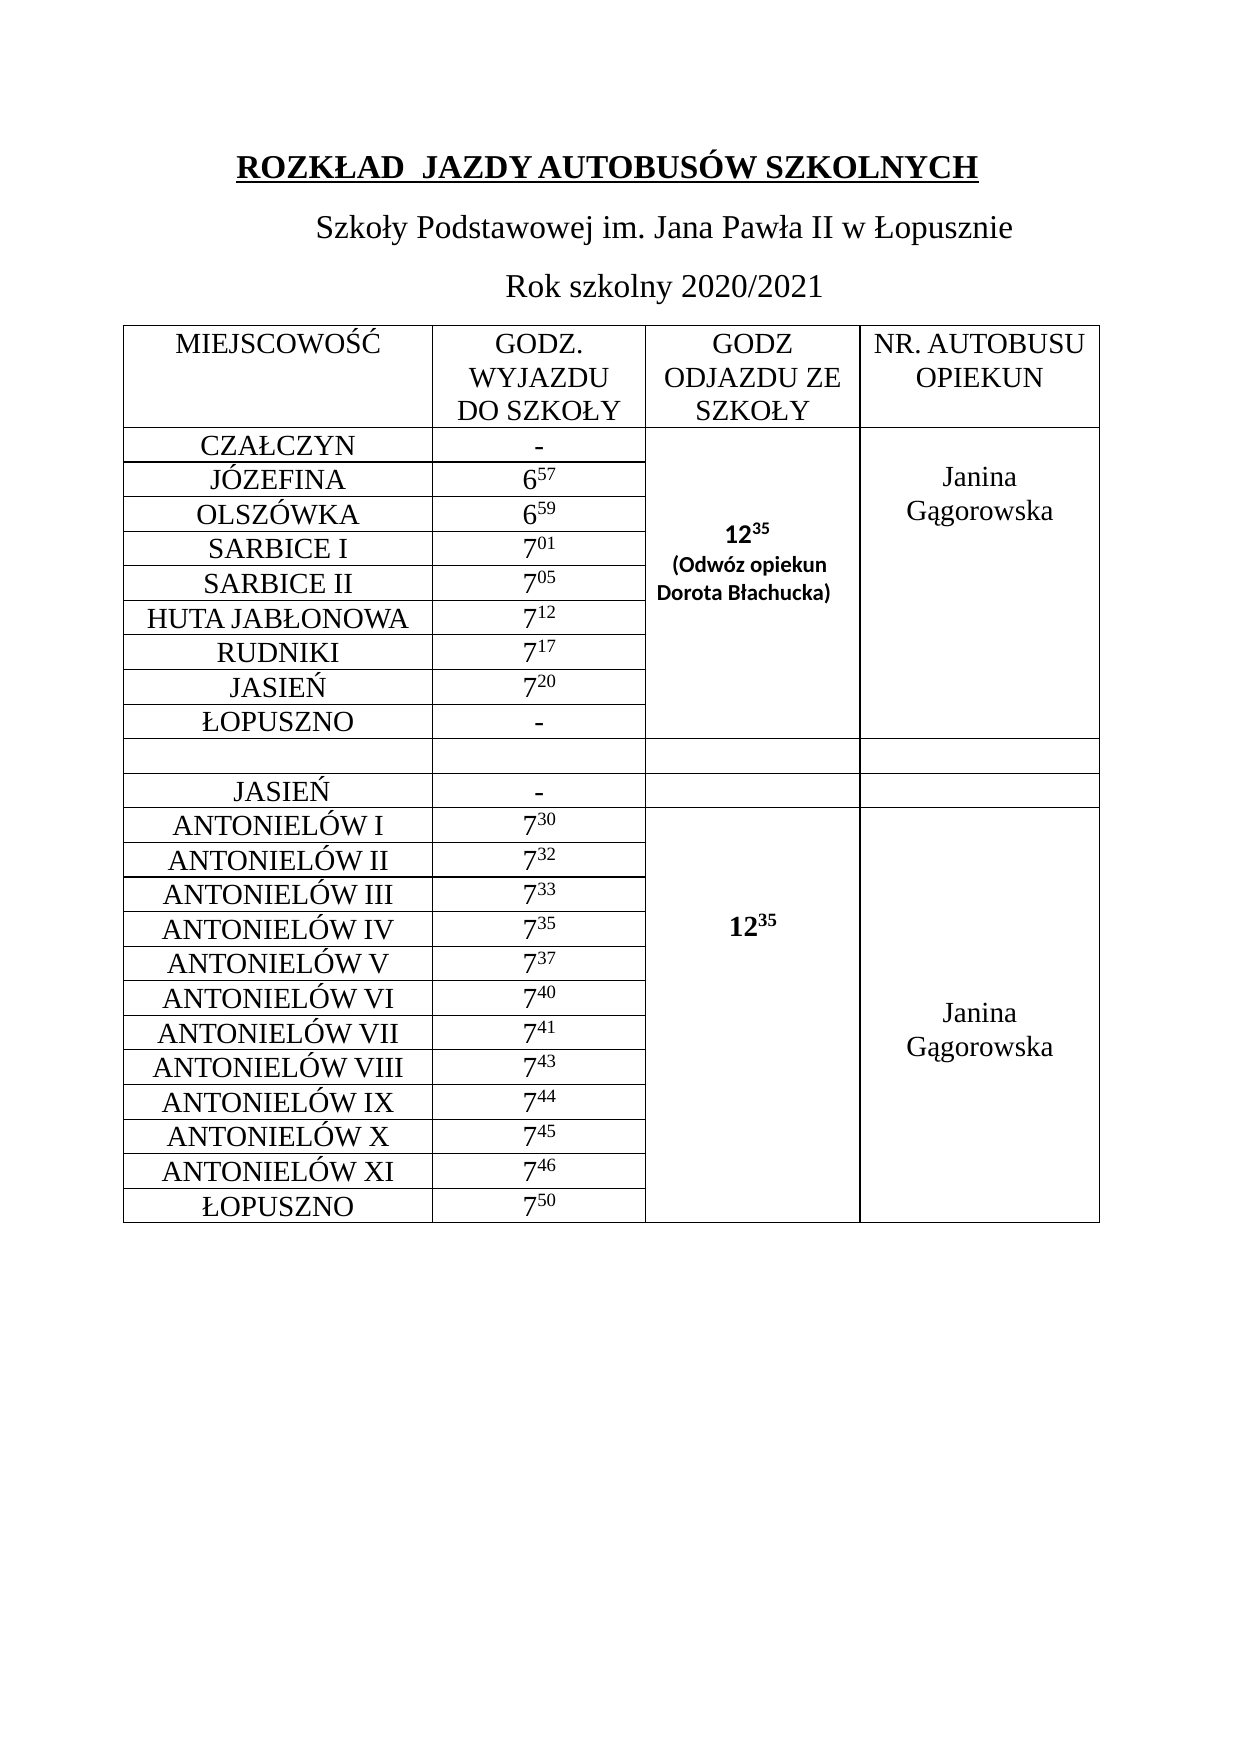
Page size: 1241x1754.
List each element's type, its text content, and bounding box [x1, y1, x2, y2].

table_cell RUDNIKI [124, 635, 432, 669]
table_header MIEJSCOWOŚĆ [124, 326, 432, 427]
table_cell SARBICE I [124, 532, 432, 565]
table_cell Janina Gągorowska [861, 808, 1099, 1222]
table_cell [433, 739, 645, 773]
table_cell ANTONIELÓW IX [124, 1085, 432, 1118]
table_cell 733 [433, 878, 645, 911]
table_cell ŁOPUSZNO [124, 705, 432, 738]
table_cell Janina Gągorowska [861, 428, 1099, 738]
table_cell ANTONIELÓW VII [124, 1016, 432, 1049]
table_cell - [433, 774, 645, 807]
table_cell 657 [433, 463, 645, 496]
table_cell - [433, 705, 645, 738]
table_cell OLSZÓWKA [124, 497, 432, 531]
table_cell ŁOPUSZNO [124, 1189, 432, 1222]
table_cell [646, 739, 859, 773]
table_cell ANTONIELÓW X [124, 1120, 432, 1153]
table_cell 712 [433, 601, 645, 634]
table_header NR. AUTOBUSU OPIEKUN [861, 326, 1099, 427]
table_cell ANTONIELÓW IV [124, 912, 432, 946]
table_cell [646, 774, 859, 807]
table_cell JASIEŃ [124, 670, 432, 703]
table_cell 732 [433, 843, 645, 876]
table_cell - [433, 428, 645, 461]
table_cell 1235 (Odwóz opiekun Dorota Błachucka) [646, 428, 859, 738]
table_cell ANTONIELÓW I [124, 808, 432, 842]
table_cell 735 [433, 912, 645, 946]
text Rok szkolny 2020/2021 [236, 266, 1092, 304]
table_cell SARBICE II [124, 566, 432, 600]
table_header GODZ. WYJAZDU DO SZKOŁY [433, 326, 645, 427]
table_cell 705 [433, 566, 645, 600]
table_cell ANTONIELÓW VIII [124, 1050, 432, 1084]
table_cell JASIEŃ [124, 774, 432, 807]
table_cell 744 [433, 1085, 645, 1118]
text Szkoły Podstawowej im. Jana Pawła II w Łopusznie [236, 207, 1092, 245]
text ROZKŁAD JAZDY AUTOBUSÓW SZKOLNYCH [236, 148, 1092, 186]
table_cell 746 [433, 1154, 645, 1188]
table_cell 741 [433, 1016, 645, 1049]
table_cell ANTONIELÓW III [124, 878, 432, 911]
table_cell 717 [433, 635, 645, 669]
table_header GODZ ODJAZDU ZE SZKOŁY [646, 326, 859, 427]
table_cell 730 [433, 808, 645, 842]
table_cell 701 [433, 532, 645, 565]
table_cell ANTONIELÓW VI [124, 981, 432, 1015]
table_cell 720 [433, 670, 645, 703]
table_cell 1235 [646, 808, 859, 1222]
table_cell ANTONIELÓW XI [124, 1154, 432, 1188]
table_cell [861, 774, 1099, 807]
table_cell 745 [433, 1120, 645, 1153]
table_cell 750 [433, 1189, 645, 1222]
table_cell ANTONIELÓW V [124, 947, 432, 980]
table_cell [124, 739, 432, 773]
table_cell JÓZEFINA [124, 463, 432, 496]
table_cell 659 [433, 497, 645, 531]
table_cell [861, 739, 1099, 773]
table_cell 743 [433, 1050, 645, 1084]
table_cell 737 [433, 947, 645, 980]
table_cell CZAŁCZYN [124, 428, 432, 461]
table_cell ANTONIELÓW II [124, 843, 432, 876]
table_cell HUTA JABŁONOWA [124, 601, 432, 634]
table_cell 740 [433, 981, 645, 1015]
